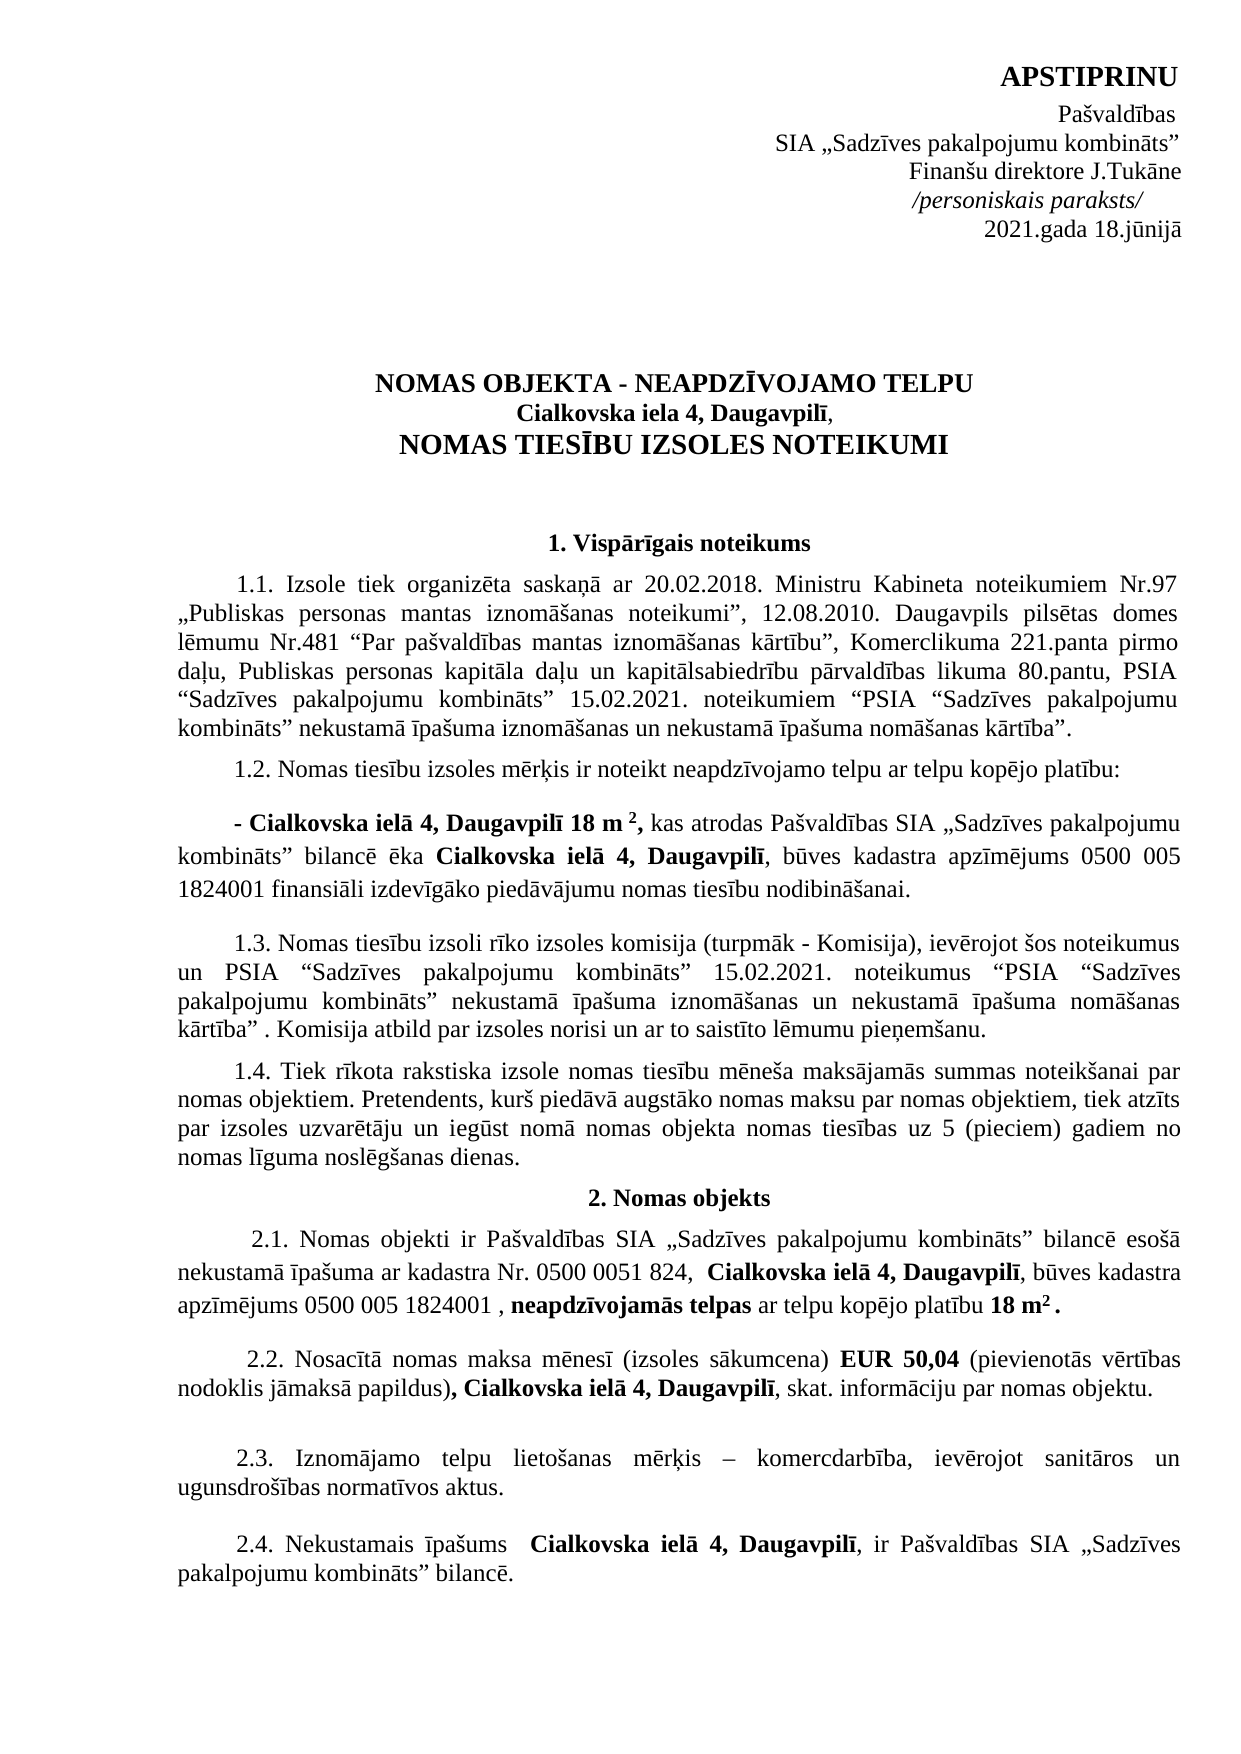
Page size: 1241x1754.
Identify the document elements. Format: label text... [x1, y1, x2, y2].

text 2.2. Nosacītā nomas maksa mēnesī (izsoles sākumcena) EUR 50,04 (pievienotās vērtības nodoklis jāmaksā papildus), Cialkovska ielā 4, Daugavpilī, skat. informāciju par nomas objektu. [177, 1344, 1181, 1402]
text nomas tiesību izsoles noTEIKUMI [177, 427, 1178, 461]
text 2. Nomas objekts [177, 1183, 1181, 1212]
text 1.4. Tiek rīkota rakstiska izsole nomas tiesību mēneša maksājamās summas noteikšanai par nomas objektiem. Pretendents, kurš piedāvā augstāko nomas maksu par nomas objektiem, tiek atzīts par izsoles uzvarētāju un iegūst nomā nomas objekta nomas tiesības uz 5 (pieciem) gadiem no nomas līguma noslēgšanas dienas. [177, 1056, 1181, 1171]
text Cialkovska iela 4, Daugavpilī, [177, 398, 1178, 427]
text 2021.gada 18.jūnijā [815, 214, 1182, 243]
text Nomas objekta - neapdzīvojamo telpu [177, 367, 1178, 398]
text 1. Vispārīgais noteikums [177, 528, 1181, 557]
text 2.1. Nomas objekti ir Pašvaldības SIA „Sadzīves pakalpojumu kombināts” bilancē esošā nekustamā īpašuma ar kadastra Nr. 0500 0051 824, Cialkovska ielā 4, Daugavpilī, būves kadastra apzīmējums 0500 005 1824001 , neapdzīvojamās telpas ar telpu kopējo platību 18 m2 . [177, 1224, 1181, 1319]
text SIA „Sadzīves pakalpojumu kombināts” [693, 128, 1182, 156]
subtitle APSTIPRINU [814, 59, 1178, 93]
text /personiskais paraksts/ [815, 185, 1182, 214]
text 1.1. Izsole tiek organizēta saskaņā ar 20.02.2018. Ministru Kabineta noteikumiem Nr.97 „Publiskas personas mantas iznomāšanas noteikumi”, 12.08.2010. Daugavpils pilsētas domes lēmumu Nr.481 “Par pašvaldības mantas iznomāšanas kārtību”, Komerclikuma 221.panta pirmo daļu, Publiskas personas kapitāla daļu un kapitālsabiedrību pārvaldības likuma 80.pantu, PSIA “Sadzīves pakalpojumu kombināts” 15.02.2021. noteikumiem “PSIA “Sadzīves pakalpojumu kombināts” nekustamā īpašuma iznomāšanas un nekustamā īpašuma nomāšanas kārtība”. [177, 569, 1178, 742]
text 2.4. Nekustamais īpašums Cialkovska ielā 4, Daugavpilī, ir Pašvaldības SIA „Sadzīves pakalpojumu kombināts” bilancē. [177, 1529, 1181, 1587]
text Finanšu direktore J.Tukāne [815, 156, 1182, 185]
text Pašvaldības [815, 99, 1182, 128]
text 1.3. Nomas tiesību izsoli rīko izsoles komisija (turpmāk - Komisija), ievērojot šos noteikumus un PSIA “Sadzīves pakalpojumu kombināts” 15.02.2021. noteikumus “PSIA “Sadzīves pakalpojumu kombināts” nekustamā īpašuma iznomāšanas un nekustamā īpašuma nomāšanas kārtība” . Komisija atbild par izsoles norisi un ar to saistīto lēmumu pieņemšanu. [177, 928, 1181, 1043]
text 2.3. Iznomājamo telpu lietošanas mērķis – komercdarbība, ievērojot sanitāros un ugunsdrošības normatīvos aktus. [177, 1443, 1181, 1501]
text 1.2. Nomas tiesību izsoles mērķis ir noteikt neapdzīvojamo telpu ar telpu kopējo platību: [177, 754, 1181, 783]
text - Cialkovska ielā 4, Daugavpilī 18 m 2, kas atrodas Pašvaldības SIA „Sadzīves pakalpojumu kombināts” bilancē ēka Cialkovska ielā 4, Daugavpilī, būves kadastra apzīmējums 0500 005 1824001 finansiāli izdevīgāko piedāvājumu nomas tiesību nodibināšanai. [177, 808, 1181, 903]
